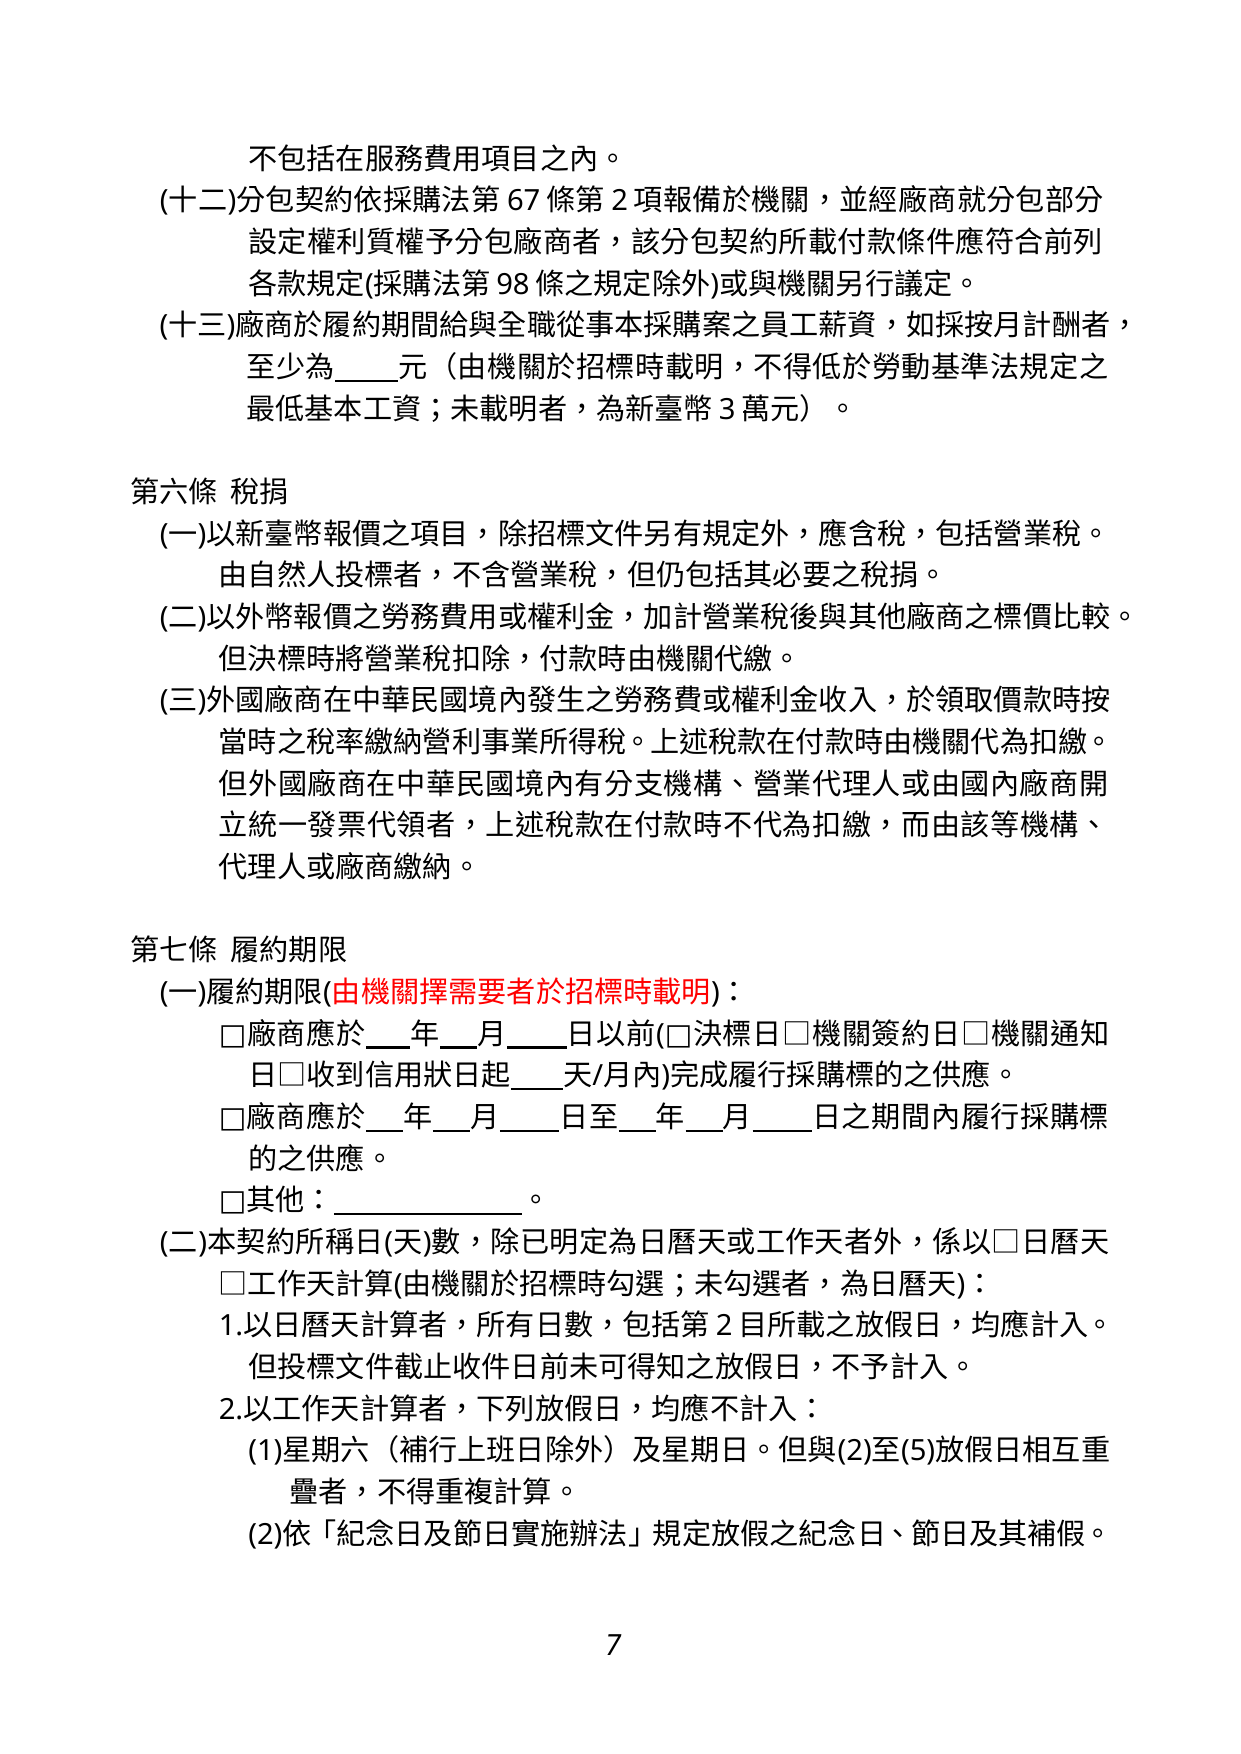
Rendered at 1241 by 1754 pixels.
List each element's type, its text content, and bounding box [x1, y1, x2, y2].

text (十二)分包契約依採購法第67條第2項報備於機關，並經廠商就分包部分設定權利質權予分包廠商者，該分包契約所載付款條件應符合前列各款規定(採購法第98條之規定除外)或與機關另行議定。 [159, 177, 1104, 302]
text (2)依「紀念日及節日實施辦法」規定放假之紀念日、節日及其補假。 [248, 1511, 1110, 1552]
text (1)星期六（補行上班日除外）及星期日。但與(2)至(5)放假日相互重疊者，不得重複計算。 [248, 1427, 1110, 1511]
text (一)履約期限(由機關擇需要者於招標時載明)： [159, 969, 1110, 1011]
text □廠商應於 年 月 日至 年 月 日之期間內履行採購標的之供應。 [218, 1094, 1110, 1177]
text (二)本契約所稱日(天)數，除已明定為日曆天或工作天者外，係以□日曆天□工作天計算(由機關於招標時勾選；未勾選者，為日曆天)： [159, 1219, 1110, 1302]
text (二)以外幣報價之勞務費用或權利金，加計營業稅後與其他廠商之標價比較。但決標時將營業稅扣除，付款時由機關代繳。 [159, 594, 1110, 677]
text 2.以工作天計算者，下列放假日，均應不計入： [218, 1386, 1110, 1427]
text 不包括在服務費用項目之內。 [159, 136, 1110, 177]
text □廠商應於 年 月 日以前(□決標日□機關簽約日□機關通知日□收到信用狀日起 天/月內)完成履行採購標的之供應。 [218, 1011, 1110, 1094]
text (一)以新臺幣報價之項目，除招標文件另有規定外，應含稅，包括營業稅。由自然人投標者，不含營業稅，但仍包括其必要之稅捐。 [159, 511, 1110, 594]
text 1.以日曆天計算者，所有日數，包括第2目所載之放假日，均應計入。但投標文件截止收件日前未可得知之放假日，不予計入。 [218, 1302, 1110, 1386]
text 第六條 稅捐 [130, 469, 1110, 511]
text (三)外國廠商在中華民國境內發生之勞務費或權利金收入，於領取價款時按當時之稅率繳納營利事業所得稅。上述稅款在付款時由機關代為扣繳。但外國廠商在中華民國境內有分支機構、營業代理人或由國內廠商開立統一發票代領者，上述稅款在付款時不代為扣繳，而由該等機構、代理人或廠商繳納。 [159, 677, 1110, 886]
text □其他： 。 [218, 1177, 1110, 1219]
text (十三)廠商於履約期間給與全職從事本採購案之員工薪資，如採按月計酬者，至少為 元（由機關於招標時載明，不得低於勞動基準法規定之最低基本工資；未載明者，為新臺幣3萬元）。 [159, 302, 1110, 427]
text 第七條 履約期限 [130, 927, 1110, 969]
